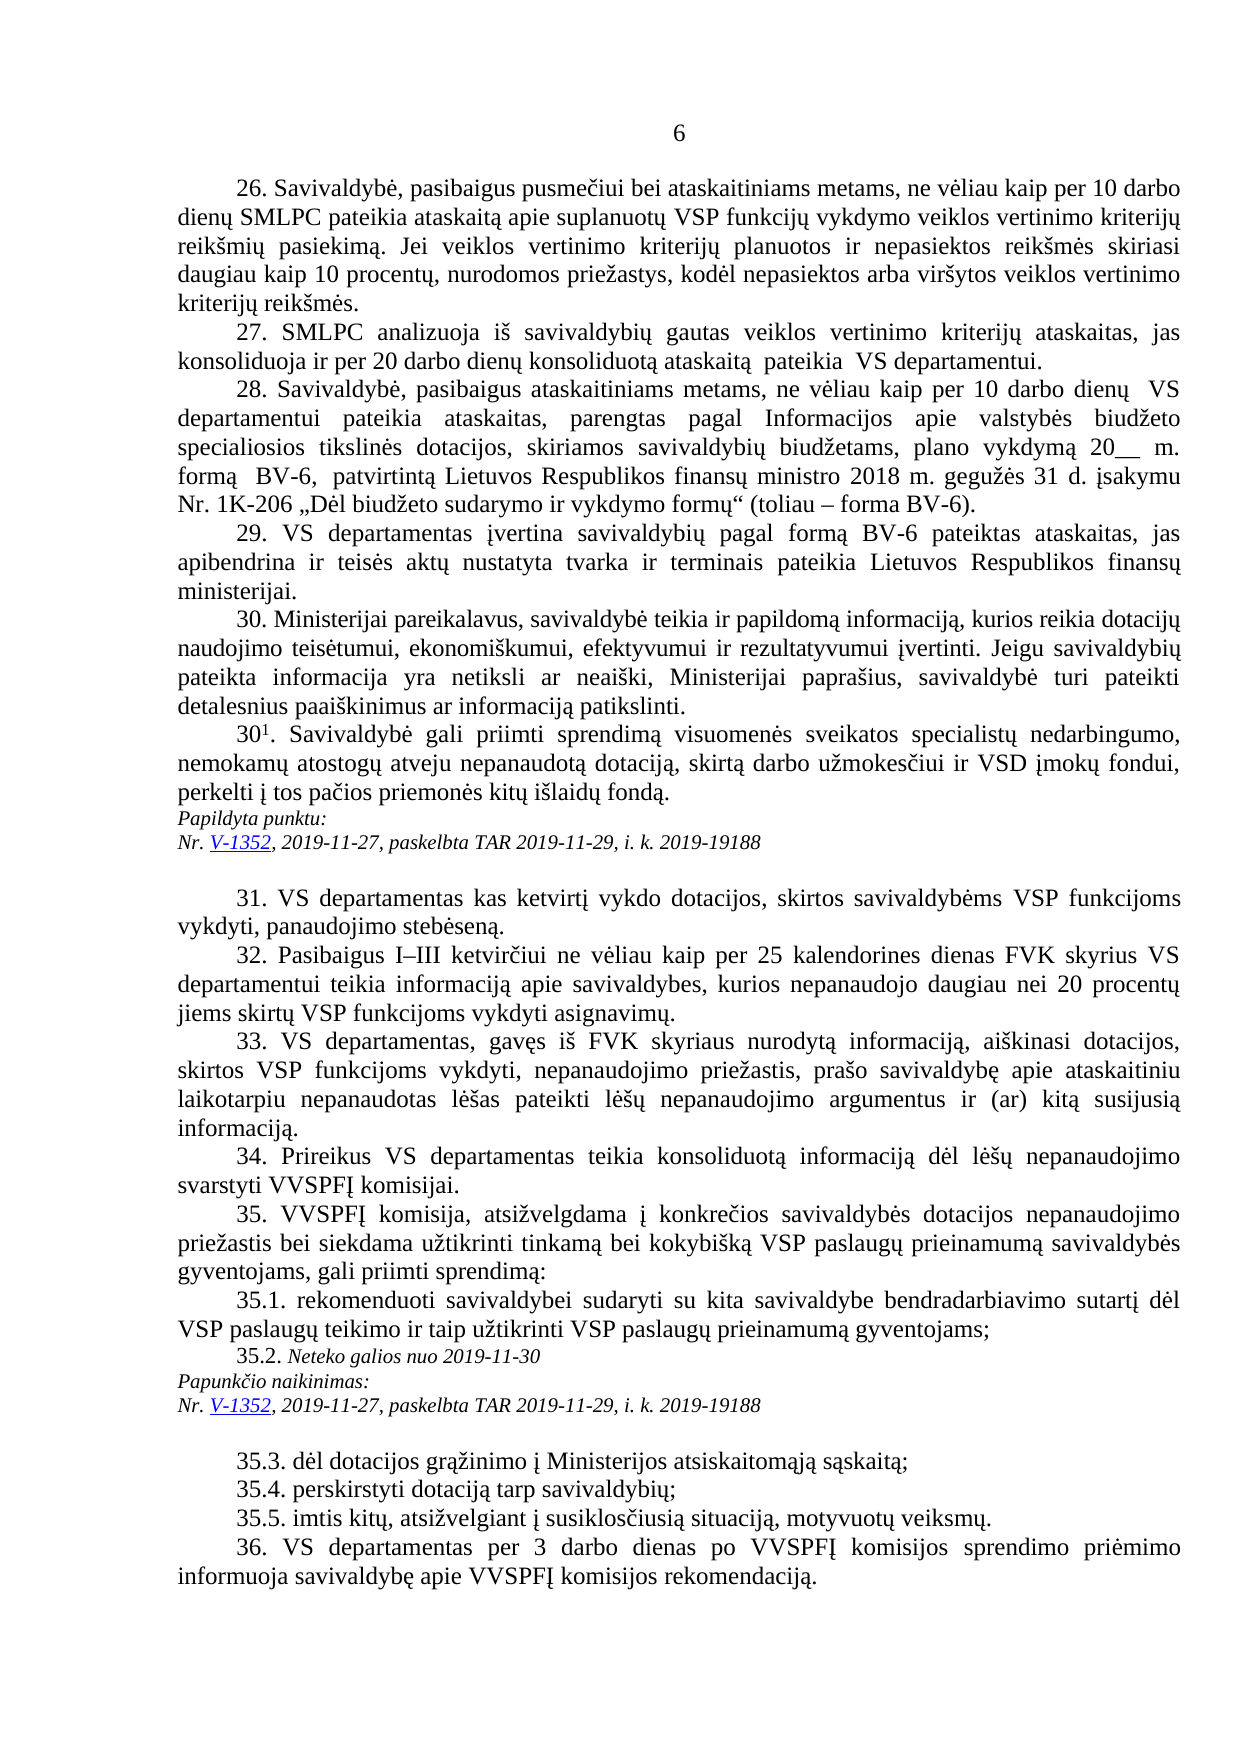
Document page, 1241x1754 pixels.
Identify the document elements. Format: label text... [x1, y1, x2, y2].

text 35. VVSPFĮ komisija, atsižvelgdama į konkrečios savivaldybės dotacijos nepanaudojimo priežastis bei siekdama užtikrinti tinkamą bei kokybišką VSP paslaugų prieinamumą savivaldybės gyventojams, gali priimti sprendimą: [177, 1199, 1181, 1285]
text 26. Savivaldybė, pasibaigus pusmečiui bei ataskaitiniams metams, ne vėliau kaip per 10 darbo dienų SMLPC pateikia ataskaitą apie suplanuotų VSP funkcijų vykdymo veiklos vertinimo kriterijų reikšmių pasiekimą. Jei veiklos vertinimo kriterijų planuotos ir nepasiektos reikšmės skiriasi daugiau kaip 10 procentų, nurodomos priežastys, kodėl nepasiektos arba viršytos veiklos vertinimo kriterijų reikšmės. [177, 173, 1181, 317]
text Papunkčio naikinimas: [177, 1369, 1181, 1393]
text 35.1. rekomenduoti savivaldybei sudaryti su kita savivaldybe bendradarbiavimo sutartį dėl VSP paslaugų teikimo ir taip užtikrinti VSP paslaugų prieinamumą gyventojams; [177, 1285, 1181, 1343]
text 27. SMLPC analizuoja iš savivaldybių gautas veiklos vertinimo kriterijų ataskaitas, jas konsoliduoja ir per 20 darbo dienų konsoliduotą ataskaitą pateikia VS departamentui. [177, 317, 1181, 374]
text 31. VS departamentas kas ketvirtį vykdo dotacijos, skirtos savivaldybėms VSP funkcijoms vykdyti, panaudojimo stebėseną. [177, 883, 1181, 940]
text 35.5. imtis kitų, atsižvelgiant į susiklosčiusią situaciją, motyvuotų veiksmų. [177, 1503, 1181, 1532]
text 29. VS departamentas įvertina savivaldybių pagal formą BV-6 pateiktas ataskaitas, jas apibendrina ir teisės aktų nustatyta tvarka ir terminais pateikia Lietuvos Respublikos finansų ministerijai. [177, 518, 1181, 604]
text 36. VS departamentas per 3 darbo dienas po VVSPFĮ komisijos sprendimo priėmimo informuoja savivaldybę apie VVSPFĮ komisijos rekomendaciją. [177, 1532, 1181, 1589]
text 35.3. dėl dotacijos grąžinimo į Ministerijos atsiskaitomąją sąskaitą; [177, 1446, 1181, 1474]
text Papildyta punktu: [177, 806, 1181, 830]
text 35.2. Neteko galios nuo 2019-11-30 [177, 1343, 1181, 1369]
text 32. Pasibaigus I–III ketvirčiui ne vėliau kaip per 25 kalendorines dienas FVK skyrius VS departamentui teikia informaciją apie savivaldybes, kurios nepanaudojo daugiau nei 20 procentų jiems skirtų VSP funkcijoms vykdyti asignavimų. [177, 940, 1181, 1026]
text 34. Prireikus VS departamentas teikia konsoliduotą informaciją dėl lėšų nepanaudojimo svarstyti VVSPFĮ komisijai. [177, 1141, 1181, 1199]
text Nr. V-1352, 2019-11-27, paskelbta TAR 2019-11-29, i. k. 2019-19188 [177, 1393, 1181, 1417]
text 28. Savivaldybė, pasibaigus ataskaitiniams metams, ne vėliau kaip per 10 darbo dienų VS departamentui pateikia ataskaitas, parengtas pagal Informacijos apie valstybės biudžeto specialiosios tikslinės dotacijos, skiriamos savivaldybių biudžetams, plano vykdymą 20__ m. formą BV-6, patvirtintą Lietuvos Respublikos finansų ministro 2018 m. gegužės 31 d. įsakymu Nr. 1K-206 „Dėl biudžeto sudarymo ir vykdymo formų“ (toliau – forma BV-6). [177, 374, 1181, 518]
text 35.4. perskirstyti dotaciją tarp savivaldybių; [177, 1474, 1181, 1503]
text 301. Savivaldybė gali priimti sprendimą visuomenės sveikatos specialistų nedarbingumo, nemokamų atostogų atveju nepanaudotą dotaciją, skirtą darbo užmokesčiui ir VSD įmokų fondui, perkelti į tos pačios priemonės kitų išlaidų fondą. [177, 719, 1181, 806]
text 33. VS departamentas, gavęs iš FVK skyriaus nurodytą informaciją, aiškinasi dotacijos, skirtos VSP funkcijoms vykdyti, nepanaudojimo priežastis, prašo savivaldybę apie ataskaitiniu laikotarpiu nepanaudotas lėšas pateikti lėšų nepanaudojimo argumentus ir (ar) kitą susijusią informaciją. [177, 1026, 1181, 1141]
text Nr. V-1352, 2019-11-27, paskelbta TAR 2019-11-29, i. k. 2019-19188 [177, 830, 1181, 854]
text 30. Ministerijai pareikalavus, savivaldybė teikia ir papildomą informaciją, kurios reikia dotacijų naudojimo teisėtumui, ekonomiškumui, efektyvumui ir rezultatyvumui įvertinti. Jeigu savivaldybių pateikta informacija yra netiksli ar neaiški, Ministerijai paprašius, savivaldybė turi pateikti detalesnius paaiškinimus ar informaciją patikslinti. [177, 604, 1181, 719]
